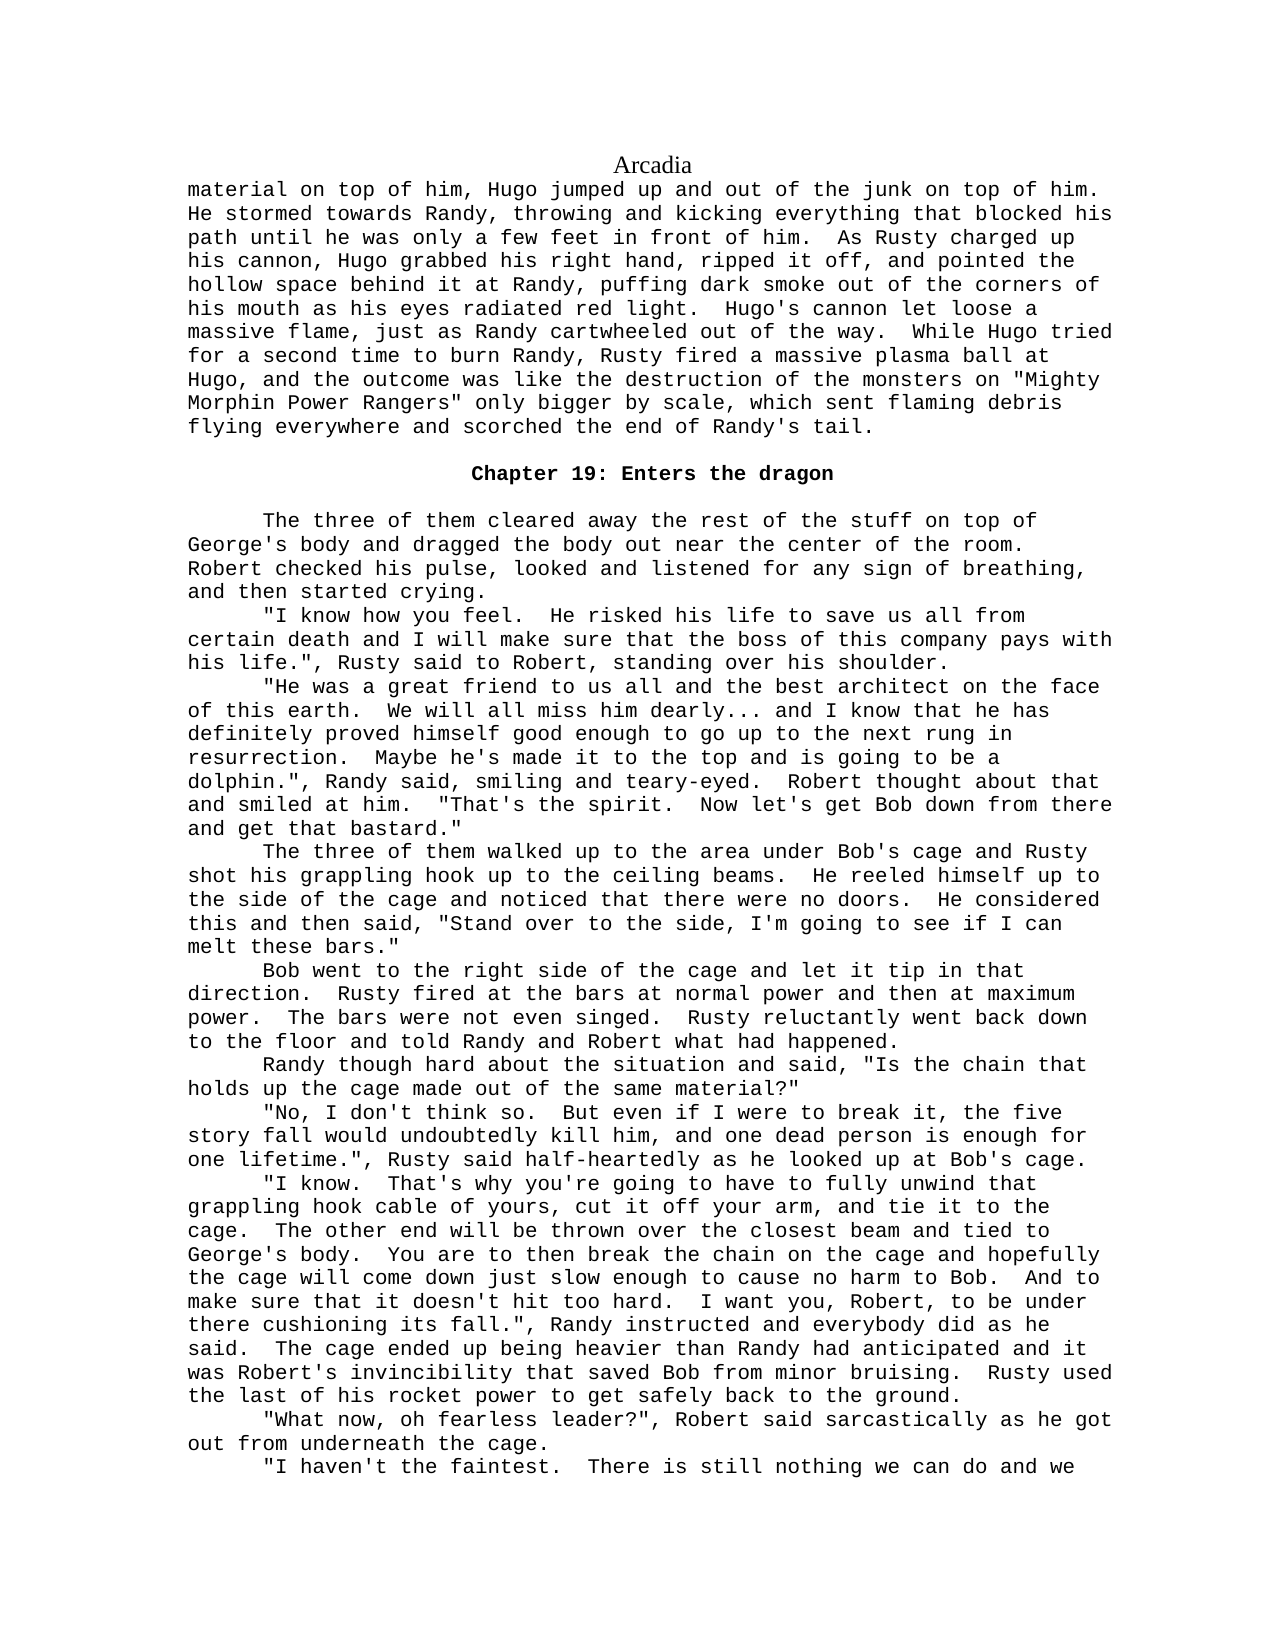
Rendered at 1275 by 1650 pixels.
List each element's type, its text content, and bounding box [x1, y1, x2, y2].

text "What now, oh fearless leader?", Robert said sarcastically as he got out from underneath the cage. [187, 1409, 1117, 1456]
text "No, I don't think so. But even if I were to break it, the five story fall would undoubtedly kill him, and one dead person is enough for one lifetime.", Rusty said half-heartedly as he looked up at Bob's cage. [187, 1102, 1117, 1173]
text Bob went to the right side of the cage and let it tip in that direction. Rusty fired at the bars at normal power and then at maximum power. The bars were not even singed. Rusty reluctantly went back down to the floor and told Randy and Robert what had happened. [187, 960, 1117, 1054]
text "I haven't the faintest. There is still nothing we can do and we [187, 1456, 1117, 1480]
text The three of them walked up to the area under Bob's cage and Rusty shot his grappling hook up to the ceiling beams. He reeled himself up to the side of the cage and noticed that there were no doors. He considered this and then said, "Stand over to the side, I'm going to see if I can melt these bars." [187, 842, 1117, 960]
text "He was a great friend to us all and the best architect on the face of this earth. We will all miss him dearly... and I know that he has definitely proved himself good enough to go up to the next rung in resurrection. Maybe he's made it to the top and is going to be a dolphin.", Randy said, smiling and teary-eyed. Robert thought about that and smiled at him. "That's the spirit. Now let's get Bob down from there and get that bastard." [187, 676, 1117, 842]
text "I know how you feel. He risked his life to save us all from certain death and I will make sure that the boss of this company pays with his life.", Rusty said to Robert, standing over his shoulder. [187, 605, 1117, 676]
text The three of them cleared away the rest of the stuff on top of George's body and dragged the body out near the center of the room. Robert checked his pulse, looked and listened for any sign of breathing, and then started crying. [187, 511, 1117, 605]
text "I know. That's why you're going to have to fully unwind that grappling hook cable of yours, cut it off your arm, and tie it to the cage. The other end will be thrown over the closest beam and tied to George's body. You are to then break the chain on the cage and hopefully the cage will come down just slow enough to cause no harm to Bob. And to make sure that it doesn't hit too hard. I want you, Robert, to be under there cushioning its fall.", Randy instructed and everybody did as he said. The cage ended up being heavier than Randy had anticipated and it was Robert's invincibility that saved Bob from minor bruising. Rusty used the last of his rocket power to get safely back to the ground. [187, 1173, 1117, 1409]
text material on top of him, Hugo jumped up and out of the junk on top of him. He stormed towards Randy, throwing and kicking everything that blocked his path until he was only a few feet in front of him. As Rusty charged up his cannon, Hugo grabbed his right hand, ripped it off, and pointed the hollow space behind it at Randy, puffing dark smoke out of the corners of his mouth as his eyes radiated red light. Hugo's cannon let loose a massive flame, just as Randy cartwheeled out of the way. While Hugo tried for a second time to burn Randy, Rusty fired a massive plasma ball at Hugo, and the outcome was like the destruction of the monsters on "Mighty Morphin Power Rangers" only bigger by scale, which sent flaming debris flying everywhere and scorched the end of Randy's tail. [187, 179, 1117, 439]
text Randy though hard about the situation and said, "Is the chain that holds up the cage made out of the same material?" [187, 1054, 1117, 1102]
text Chapter 19: Enters the dragon [187, 463, 1117, 487]
